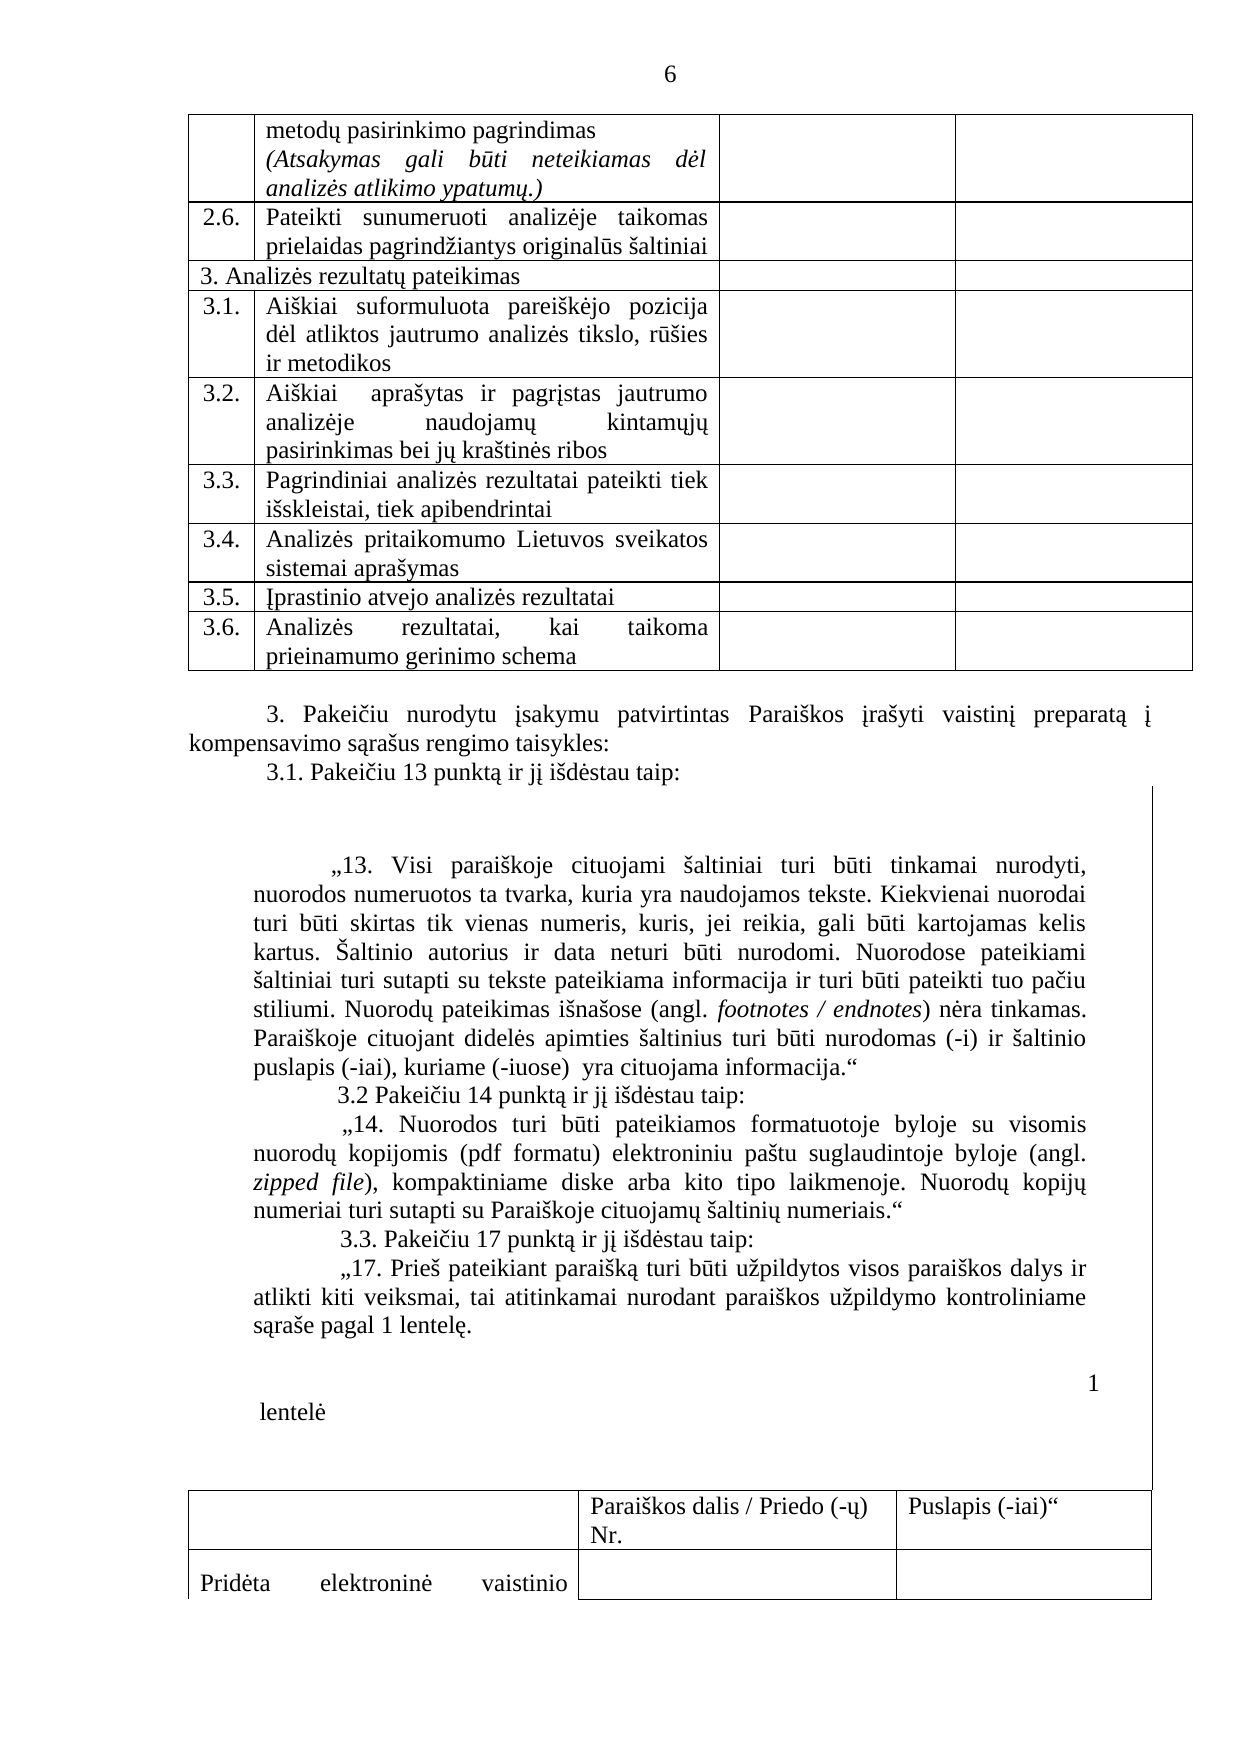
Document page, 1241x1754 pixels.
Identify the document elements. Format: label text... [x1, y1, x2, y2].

table_cell Aiškiai aprašytas ir pagrįstas jautrumo analizėje naudojamų kintamųjų pasirinkimas bei jų kraštinės ribos [255, 378, 719, 464]
table_cell [720, 115, 955, 201]
text 3. Pakeičiu nurodytu įsakymu patvirtintas Paraiškos įrašyti vaistinį preparatą į kompensavimo sąrašus rengimo taisykles: [188, 699, 1152, 757]
table_cell [720, 612, 955, 670]
table_cell Analizės pritaikomumo Lietuvos sveikatos sistemai aprašymas [255, 524, 719, 581]
table_cell [720, 465, 955, 523]
table_cell [956, 612, 1192, 670]
table_cell 3.3. [189, 465, 254, 523]
table_cell 3.1. [189, 291, 254, 377]
table_cell 3.4. [189, 524, 254, 581]
table_cell [720, 583, 955, 611]
table_cell 3.6. [189, 612, 254, 670]
table_cell 3. Analizės rezultatų pateikimas [189, 261, 719, 290]
text 1 lentelė [188, 1368, 1152, 1490]
table_cell [956, 465, 1192, 523]
table_cell [956, 524, 1192, 581]
table_header Paraiškos dalis / Priedo (-ų) Nr. [579, 1491, 896, 1548]
table_cell [720, 203, 955, 260]
table_cell 3.5. [189, 583, 254, 611]
table_cell [897, 1550, 1151, 1599]
table_cell [956, 115, 1192, 201]
table_header [189, 1491, 578, 1548]
text „13. Visi paraiškoje cituojami šaltiniai turi būti tinkamai nurodyti, nuorodos numeruotos ta tvarka, kuria yra naudojamos tekste. Kiekvienai nuorodai turi būti skirtas tik vienas numeris, kuris, jei reikia, gali būti kartojamas kelis kartus. Šaltinio autorius ir data neturi būti nurodomi. Nuorodose pateikiami šaltiniai turi sutapti su tekste pateikiama informacija ir turi būti pateikti tuo pačiu stiliumi. Nuorodų pateikimas išnašose (angl. footnotes / endnotes) nėra tinkamas. Paraiškoje cituojant didelės apimties šaltinius turi būti nurodomas (-i) ir šaltinio puslapis (-iai), kuriame (-iuose) yra cituojama informacija.“ [188, 786, 1152, 1080]
table_cell [956, 261, 1192, 290]
table_cell Pagrindiniai analizės rezultatai pateikti tiek išskleistai, tiek apibendrintai [255, 465, 719, 523]
table_cell [189, 115, 254, 201]
table_cell [720, 378, 955, 464]
text „14. Nuorodos turi būti pateikiamos formatuotoje byloje su visomis nuorodų kopijomis (pdf formatu) elektroniniu paštu suglaudintoje byloje (angl. zipped file), kompaktiniame diske arba kito tipo laikmenoje. Nuorodų kopijų numeriai turi sutapti su Paraiškoje cituojamų šaltinių numeriais.“ [188, 1109, 1152, 1224]
table_cell [720, 291, 955, 377]
table_cell metodų pasirinkimo pagrindimas (Atsakymas gali būti neteikiamas dėl analizės atlikimo ypatumų.) [255, 115, 719, 201]
table_cell [579, 1550, 896, 1599]
table_cell [956, 378, 1192, 464]
table_cell Pridėta elektroninė vaistinio [189, 1550, 578, 1599]
table_cell Aiškiai suformuluota pareiškėjo pozicija dėl atliktos jautrumo analizės tikslo, rūšies ir metodikos [255, 291, 719, 377]
table_header Puslapis (-iai)“ [897, 1491, 1151, 1548]
text 3.2 Pakeičiu 14 punktą ir jį išdėstau taip: [188, 1080, 1152, 1109]
table_cell Pateikti sunumeruoti analizėje taikomas prielaidas pagrindžiantys originalūs šaltiniai [255, 203, 719, 260]
table_cell 3.2. [189, 378, 254, 464]
text „17. Prieš pateikiant paraišką turi būti užpildytos visos paraiškos dalys ir atlikti kiti veiksmai, tai atitinkamai nurodant paraiškos užpildymo kontroliniame sąraše pagal 1 lentelę. [188, 1253, 1152, 1339]
table_cell 2.6. [189, 203, 254, 260]
table_cell [956, 291, 1192, 377]
table_cell Analizės rezultatai, kai taikoma prieinamumo gerinimo schema [255, 612, 719, 670]
table_cell [720, 261, 955, 290]
table_cell Įprastinio atvejo analizės rezultatai [255, 583, 719, 611]
text 3.1. Pakeičiu 13 punktą ir jį išdėstau taip: [188, 757, 1152, 786]
table_cell [956, 203, 1192, 260]
table_cell [956, 583, 1192, 611]
table_cell [720, 524, 955, 581]
text 3.3. Pakeičiu 17 punktą ir jį išdėstau taip: [188, 1224, 1152, 1253]
